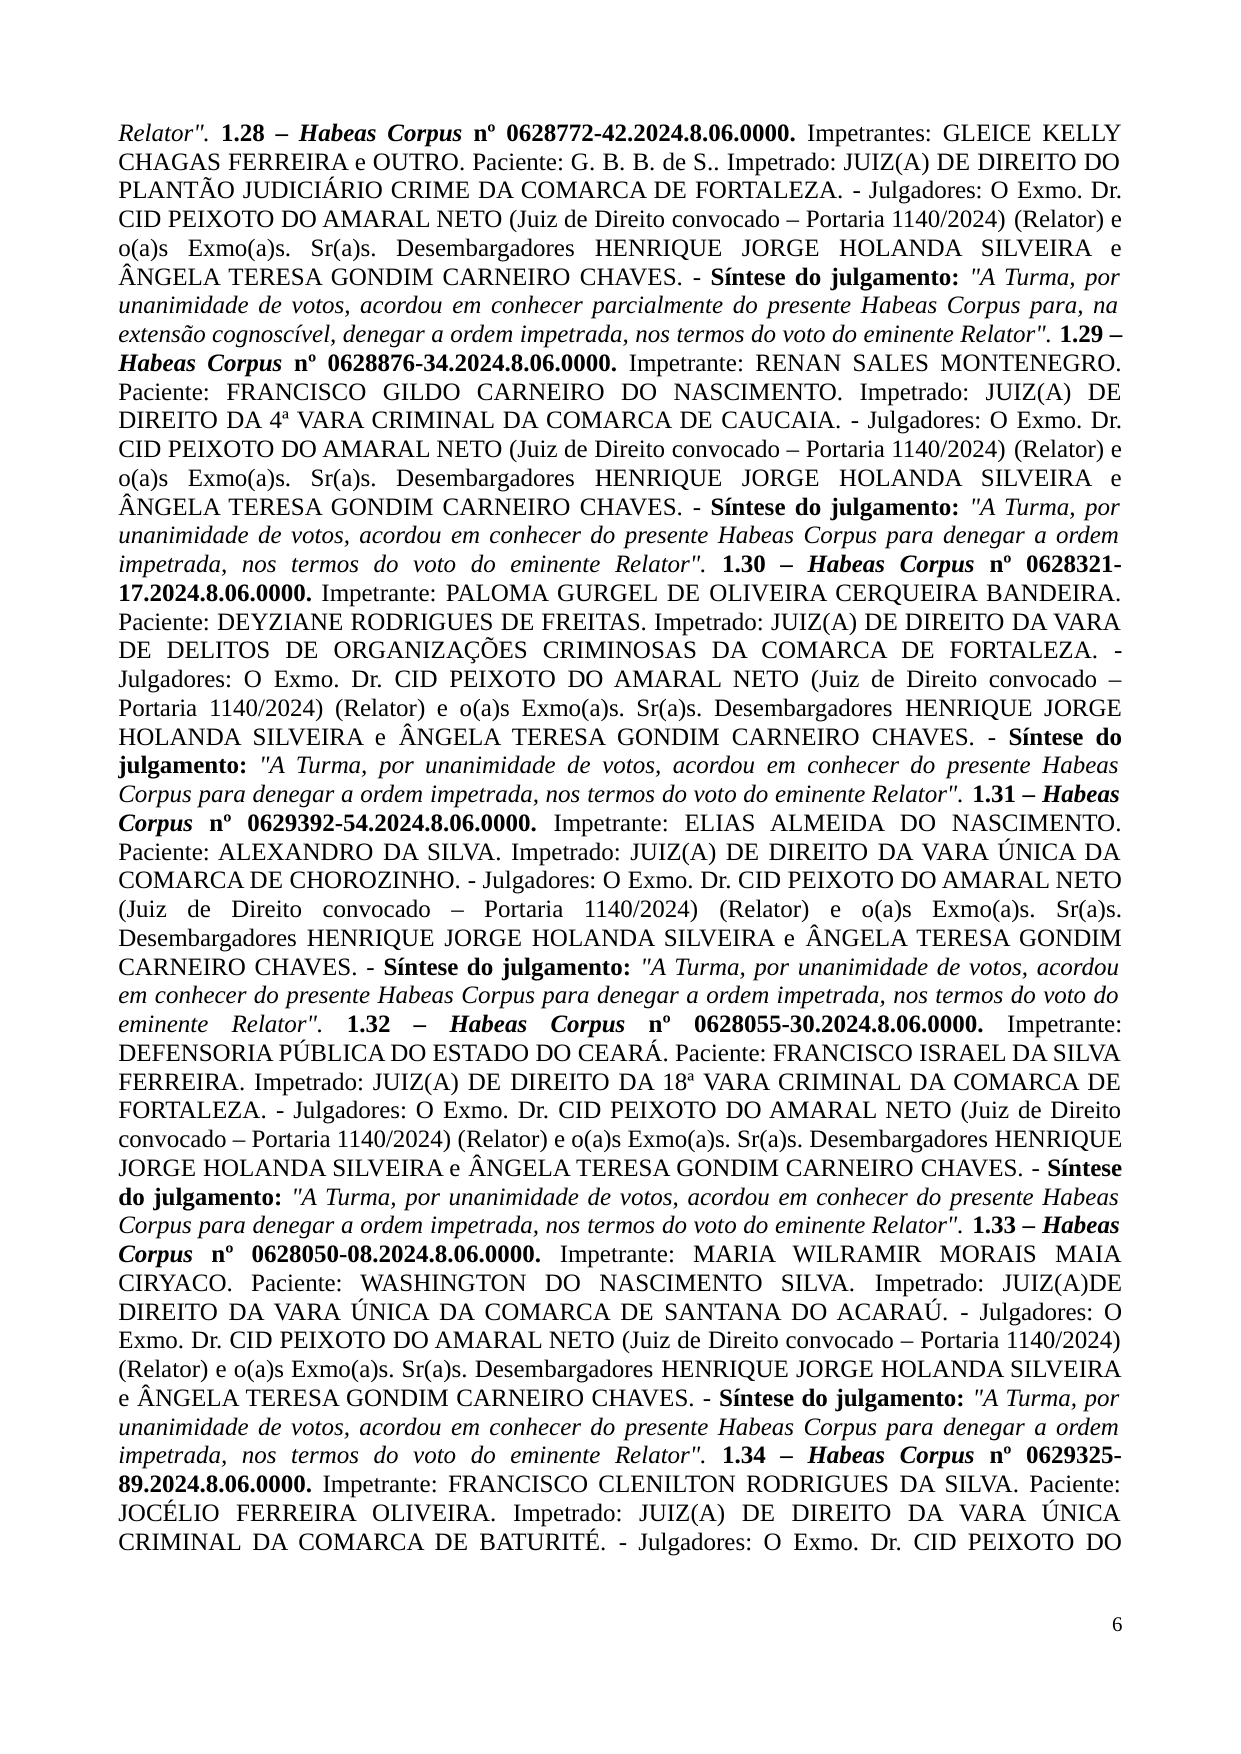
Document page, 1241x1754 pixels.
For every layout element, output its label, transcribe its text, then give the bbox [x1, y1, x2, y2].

text Relator". 1.28 – Habeas Corpus nº 0628772-42.2024.8.06.0000. Impetrantes: GLEICE KELLY CHAGAS FERREIRA e OUTRO. Paciente: G. B. B. de S.. Impetrado: JUIZ(A) DE DIREITO DO PLANTÃO JUDICIÁRIO CRIME DA COMARCA DE FORTALEZA. - Julgadores: O Exmo. Dr. CID PEIXOTO DO AMARAL NETO (Juiz de Direito convocado – Portaria 1140/2024) (Relator) e o(a)s Exmo(a)s. Sr(a)s. Desembargadores HENRIQUE JORGE HOLANDA SILVEIRA e ÂNGELA TERESA GONDIM CARNEIRO CHAVES. - Síntese do julgamento: "A Turma, por unanimidade de votos, acordou em conhecer parcialmente do presente Habeas Corpus para, na extensão cognoscível, denegar a ordem impetrada, nos termos do voto do eminente Relator". 1.29 – Habeas Corpus nº 0628876-34.2024.8.06.0000. Impetrante: RENAN SALES MONTENEGRO. Paciente: FRANCISCO GILDO CARNEIRO DO NASCIMENTO. Impetrado: JUIZ(A) DE DIREITO DA 4ª VARA CRIMINAL DA COMARCA DE CAUCAIA. - Julgadores: O Exmo. Dr. CID PEIXOTO DO AMARAL NETO (Juiz de Direito convocado – Portaria 1140/2024) (Relator) e o(a)s Exmo(a)s. Sr(a)s. Desembargadores HENRIQUE JORGE HOLANDA SILVEIRA e ÂNGELA TERESA GONDIM CARNEIRO CHAVES. - Síntese do julgamento: "A Turma, por unanimidade de votos, acordou em conhecer do presente Habeas Corpus para denegar a ordem impetrada, nos termos do voto do eminente Relator". 1.30 – Habeas Corpus nº 0628321-17.2024.8.06.0000. Impetrante: PALOMA GURGEL DE OLIVEIRA CERQUEIRA BANDEIRA. Paciente: DEYZIANE RODRIGUES DE FREITAS. Impetrado: JUIZ(A) DE DIREITO DA VARA DE DELITOS DE ORGANIZAÇÕES CRIMINOSAS DA COMARCA DE FORTALEZA. - Julgadores: O Exmo. Dr. CID PEIXOTO DO AMARAL NETO (Juiz de Direito convocado – Portaria 1140/2024) (Relator) e o(a)s Exmo(a)s. Sr(a)s. Desembargadores HENRIQUE JORGE HOLANDA SILVEIRA e ÂNGELA TERESA GONDIM CARNEIRO CHAVES. - Síntese do julgamento: "A Turma, por unanimidade de votos, acordou em conhecer do presente Habeas Corpus para denegar a ordem impetrada, nos termos do voto do eminente Relator". 1.31 – Habeas Corpus nº 0629392-54.2024.8.06.0000. Impetrante: ELIAS ALMEIDA DO NASCIMENTO. Paciente: ALEXANDRO DA SILVA. Impetrado: JUIZ(A) DE DIREITO DA VARA ÚNICA DA COMARCA DE CHOROZINHO. - Julgadores: O Exmo. Dr. CID PEIXOTO DO AMARAL NETO (Juiz de Direito convocado – Portaria 1140/2024) (Relator) e o(a)s Exmo(a)s. Sr(a)s. Desembargadores HENRIQUE JORGE HOLANDA SILVEIRA e ÂNGELA TERESA GONDIM CARNEIRO CHAVES. - Síntese do julgamento: "A Turma, por unanimidade de votos, acordou em conhecer do presente Habeas Corpus para denegar a ordem impetrada, nos termos do voto do eminente Relator". 1.32 – Habeas Corpus nº 0628055-30.2024.8.06.0000. Impetrante: DEFENSORIA PÚBLICA DO ESTADO DO CEARÁ. Paciente: FRANCISCO ISRAEL DA SILVA FERREIRA. Impetrado: JUIZ(A) DE DIREITO DA 18ª VARA CRIMINAL DA COMARCA DE FORTALEZA. - Julgadores: O Exmo. Dr. CID PEIXOTO DO AMARAL NETO (Juiz de Direito convocado – Portaria 1140/2024) (Relator) e o(a)s Exmo(a)s. Sr(a)s. Desembargadores HENRIQUE JORGE HOLANDA SILVEIRA e ÂNGELA TERESA GONDIM CARNEIRO CHAVES. - Síntese do julgamento: "A Turma, por unanimidade de votos, acordou em conhecer do presente Habeas Corpus para denegar a ordem impetrada, nos termos do voto do eminente Relator". 1.33 – Habeas Corpus nº 0628050-08.2024.8.06.0000. Impetrante: MARIA WILRAMIR MORAIS MAIA CIRYACO. Paciente: WASHINGTON DO NASCIMENTO SILVA. Impetrado: JUIZ(A)DE DIREITO DA VARA ÚNICA DA COMARCA DE SANTANA DO ACARAÚ. - Julgadores: O Exmo. Dr. CID PEIXOTO DO AMARAL NETO (Juiz de Direito convocado – Portaria 1140/2024) (Relator) e o(a)s Exmo(a)s. Sr(a)s. Desembargadores HENRIQUE JORGE HOLANDA SILVEIRA e ÂNGELA TERESA GONDIM CARNEIRO CHAVES. - Síntese do julgamento: "A Turma, por unanimidade de votos, acordou em conhecer do presente Habeas Corpus para denegar a ordem impetrada, nos termos do voto do eminente Relator". 1.34 – Habeas Corpus nº 0629325-89.2024.8.06.0000. Impetrante: FRANCISCO CLENILTON RODRIGUES DA SILVA. Paciente: JOCÉLIO FERREIRA OLIVEIRA. Impetrado: JUIZ(A) DE DIREITO DA VARA ÚNICA CRIMINAL DA COMARCA DE BATURITÉ. - Julgadores: O Exmo. Dr. CID PEIXOTO DO [118, 118, 1122, 1556]
